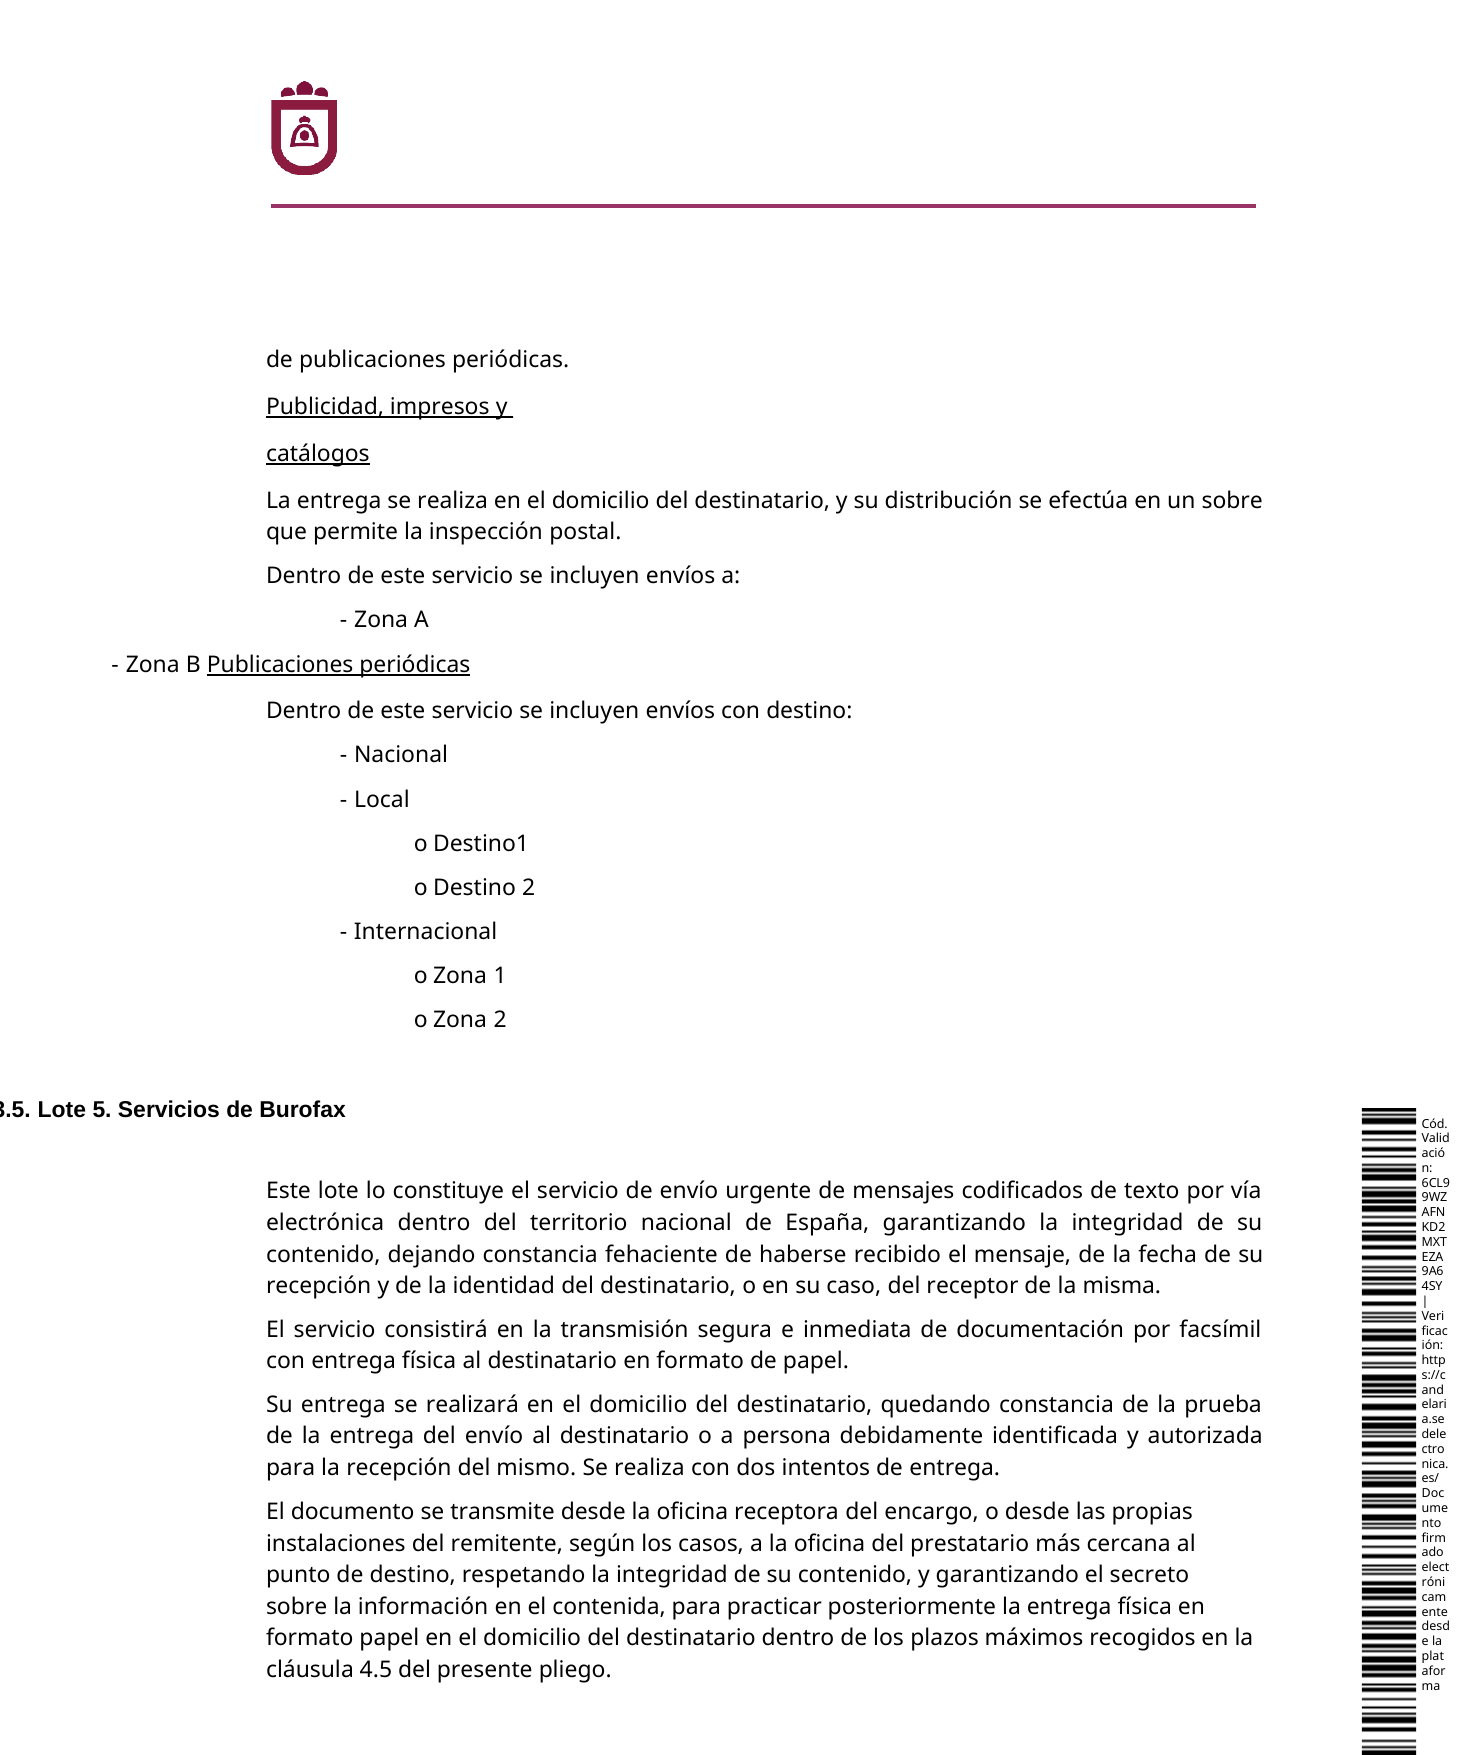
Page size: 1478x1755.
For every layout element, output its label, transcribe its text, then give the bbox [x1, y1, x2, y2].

text Este lote lo constituye el servicio de envío urgente de mensajes codificados de texto por vía electrónica dentro del territorio nacional de España, garantizando la integridad de su contenido, dejando constancia fehaciente de haberse recibido el mensaje, de la fecha de su recepción y de la identidad del destinatario, o en su caso, del receptor de la misma. [266, 1174, 1263, 1300]
list Local [339, 782, 1427, 814]
list Zona B Publicaciones periódicas [37, 648, 519, 679]
text Cód. Validación: 6CL99WZAFNKD2MXTEZA9A64SY | Verificación: https://candelaria.sedelectronica.es/ Documento firmado electrónicamente desde la plataforma esPublico Gestiona | Página 24 de 93 [1421, 1117, 1450, 1694]
text de publicaciones periódicas. Publicidad, impresos y catálogos [266, 343, 601, 468]
list Nacional [339, 738, 1427, 770]
list Zona 1 [413, 959, 1427, 990]
list Zona 2 [413, 1003, 1427, 1034]
list Destino1 [413, 827, 1427, 858]
text Su entrega se realizará en el domicilio del destinatario, quedando constancia de la prueba de la entrega del envío al destinatario o a persona debidamente identificada y autorizada para la recepción del mismo. Se realiza con dos intentos de entrega. [266, 1388, 1263, 1482]
list Zona A [339, 603, 1427, 634]
text El servicio consistirá en la transmisión segura e inmediata de documentación por facsímil con entrega física al destinatario en formato de papel. [266, 1313, 1263, 1375]
list Destino 2 [413, 871, 1427, 902]
text El documento se transmite desde la oficina receptora del encargo, o desde las propias instalaciones del remitente, según los casos, a la oficina del prestatario más cercana al punto de destino, respetando la integridad de su contenido, y garantizando el secreto sobre la información en el contenida, para practicar posteriormente la entrega física en formato papel en el domicilio del destinatario dentro de los plazos máximos recogidos en la cláusula 4.5 del presente pliego. [266, 1495, 1257, 1684]
list Lote 5. Servicios de Burofax [0, 1096, 1427, 1122]
text Dentro de este servicio se incluyen envíos a: [266, 559, 1427, 590]
list Internacional [339, 915, 1427, 946]
text Dentro de este servicio se incluyen envíos con destino: [266, 694, 1427, 726]
text La entrega se realiza en el domicilio del destinatario, y su distribución se efectúa en un sobre que permite la inspección postal. [266, 484, 1265, 546]
